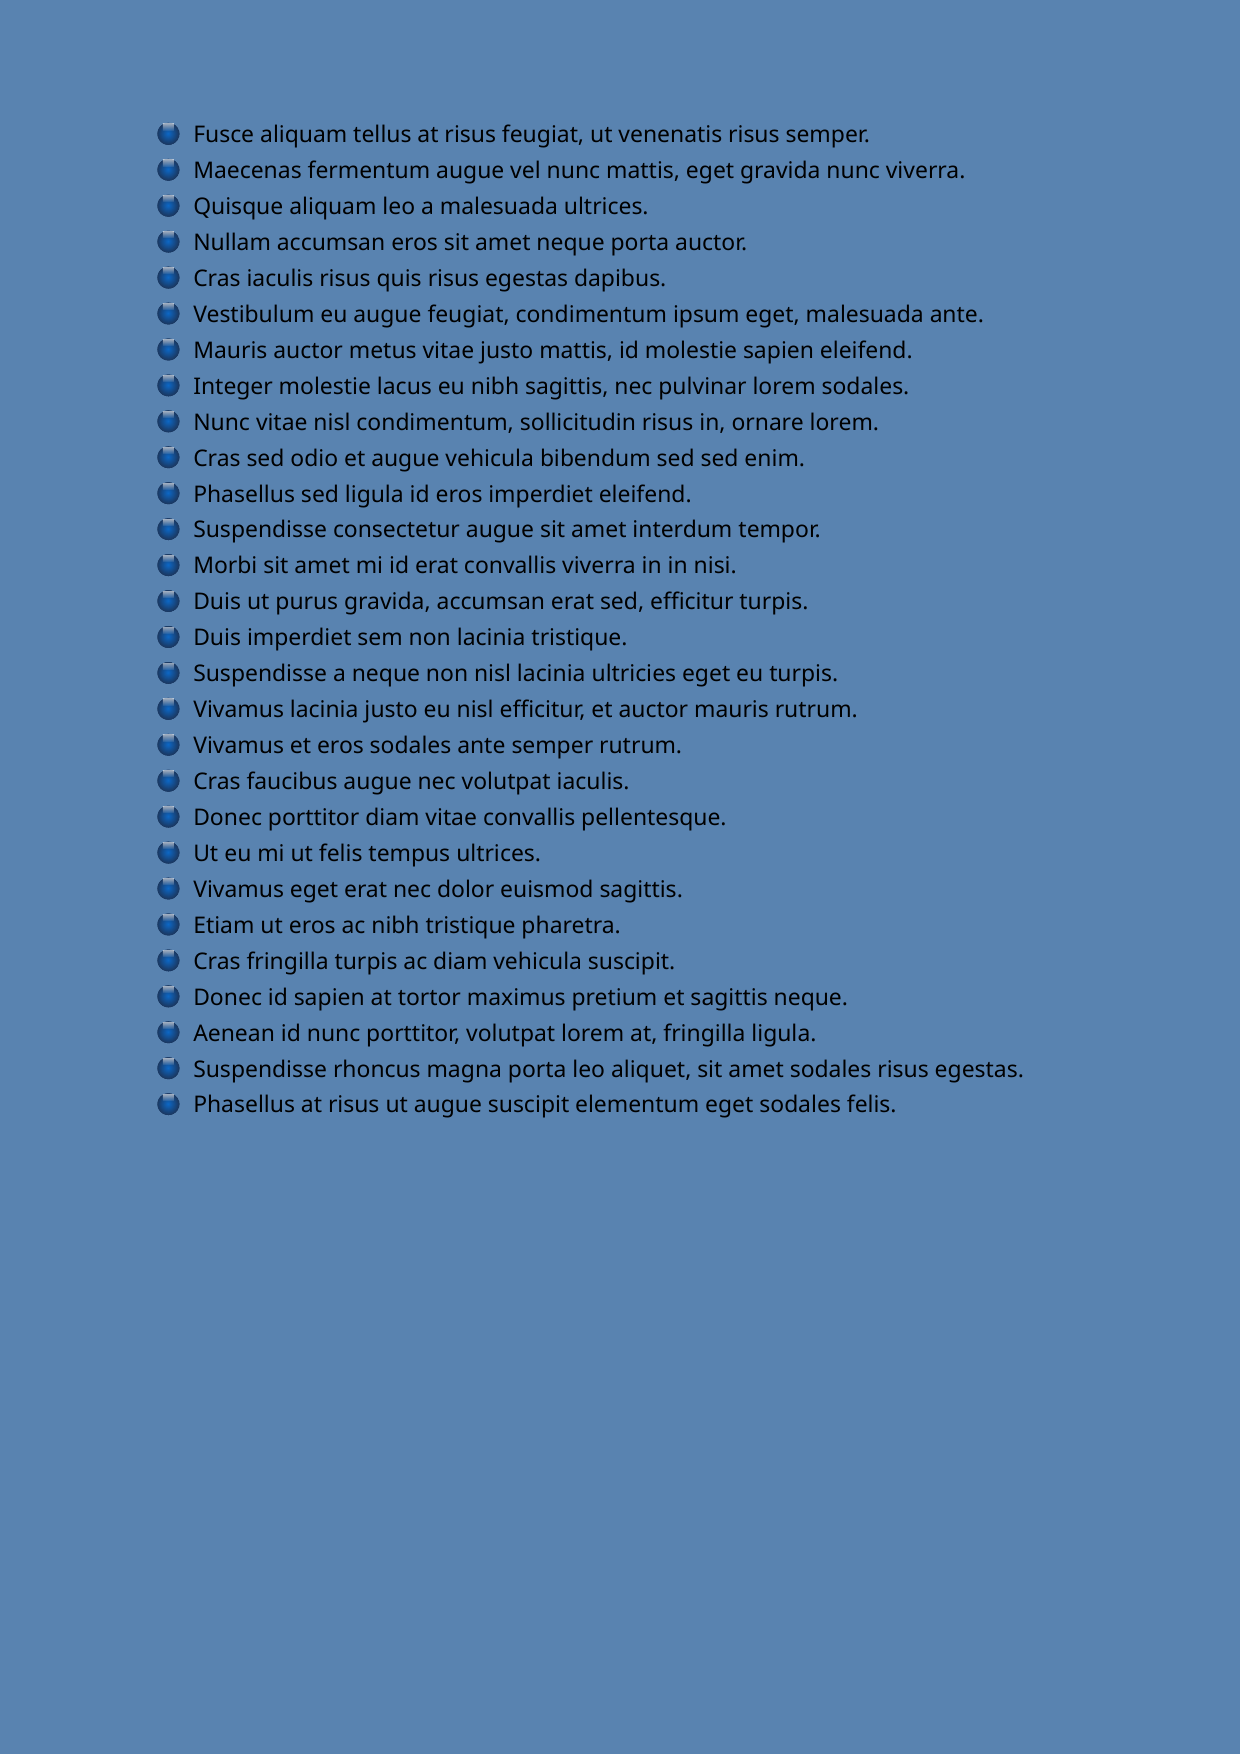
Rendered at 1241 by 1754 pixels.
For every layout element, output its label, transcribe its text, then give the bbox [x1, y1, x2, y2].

list Vivamus lacinia justo eu nisl efficitur, et auctor mauris rutrum. [156, 693, 1122, 724]
list Vestibulum eu augue feugiat, condimentum ipsum eget, malesuada ante. [156, 298, 1122, 329]
list Morbi sit amet mi id erat convallis viverra in in nisi. [156, 549, 1122, 581]
list Phasellus at risus ut augue suscipit elementum eget sodales felis. [156, 1088, 1122, 1120]
list Cras sed odio et augue vehicula bibendum sed sed enim. [156, 442, 1122, 473]
list Duis imperdiet sem non lacinia tristique. [156, 621, 1122, 652]
list Suspendisse a neque non nisl lacinia ultricies eget eu turpis. [156, 657, 1122, 688]
list Maecenas fermentum augue vel nunc mattis, eget gravida nunc viverra. [156, 154, 1122, 185]
list Nullam accumsan eros sit amet neque porta auctor. [156, 226, 1122, 257]
list Vivamus eget erat nec dolor euismod sagittis. [156, 873, 1122, 904]
list Donec porttitor diam vitae convallis pellentesque. [156, 801, 1122, 832]
list Cras iaculis risus quis risus egestas dapibus. [156, 262, 1122, 293]
list Aenean id nunc porttitor, volutpat lorem at, fringilla ligula. [156, 1017, 1122, 1048]
list Etiam ut eros ac nibh tristique pharetra. [156, 909, 1122, 940]
list Quisque aliquam leo a malesuada ultrices. [156, 190, 1122, 221]
list Vivamus et eros sodales ante semper rutrum. [156, 729, 1122, 760]
list Cras faucibus augue nec volutpat iaculis. [156, 765, 1122, 796]
list Nunc vitae nisl condimentum, sollicitudin risus in, ornare lorem. [156, 406, 1122, 437]
list Cras fringilla turpis ac diam vehicula suscipit. [156, 945, 1122, 976]
list Donec id sapien at tortor maximus pretium et sagittis neque. [156, 981, 1122, 1012]
list Integer molestie lacus eu nibh sagittis, nec pulvinar lorem sodales. [156, 370, 1122, 401]
list Mauris auctor metus vitae justo mattis, id molestie sapien eleifend. [156, 334, 1122, 365]
list Ut eu mi ut felis tempus ultrices. [156, 837, 1122, 868]
list Duis ut purus gravida, accumsan erat sed, efficitur turpis. [156, 585, 1122, 617]
list Suspendisse consectetur augue sit amet interdum tempor. [156, 513, 1122, 545]
list Suspendisse rhoncus magna porta leo aliquet, sit amet sodales risus egestas. [156, 1052, 1122, 1084]
list Phasellus sed ligula id eros imperdiet eleifend. [156, 477, 1122, 509]
list Fusce aliquam tellus at risus feugiat, ut venenatis risus semper. [156, 118, 1122, 149]
